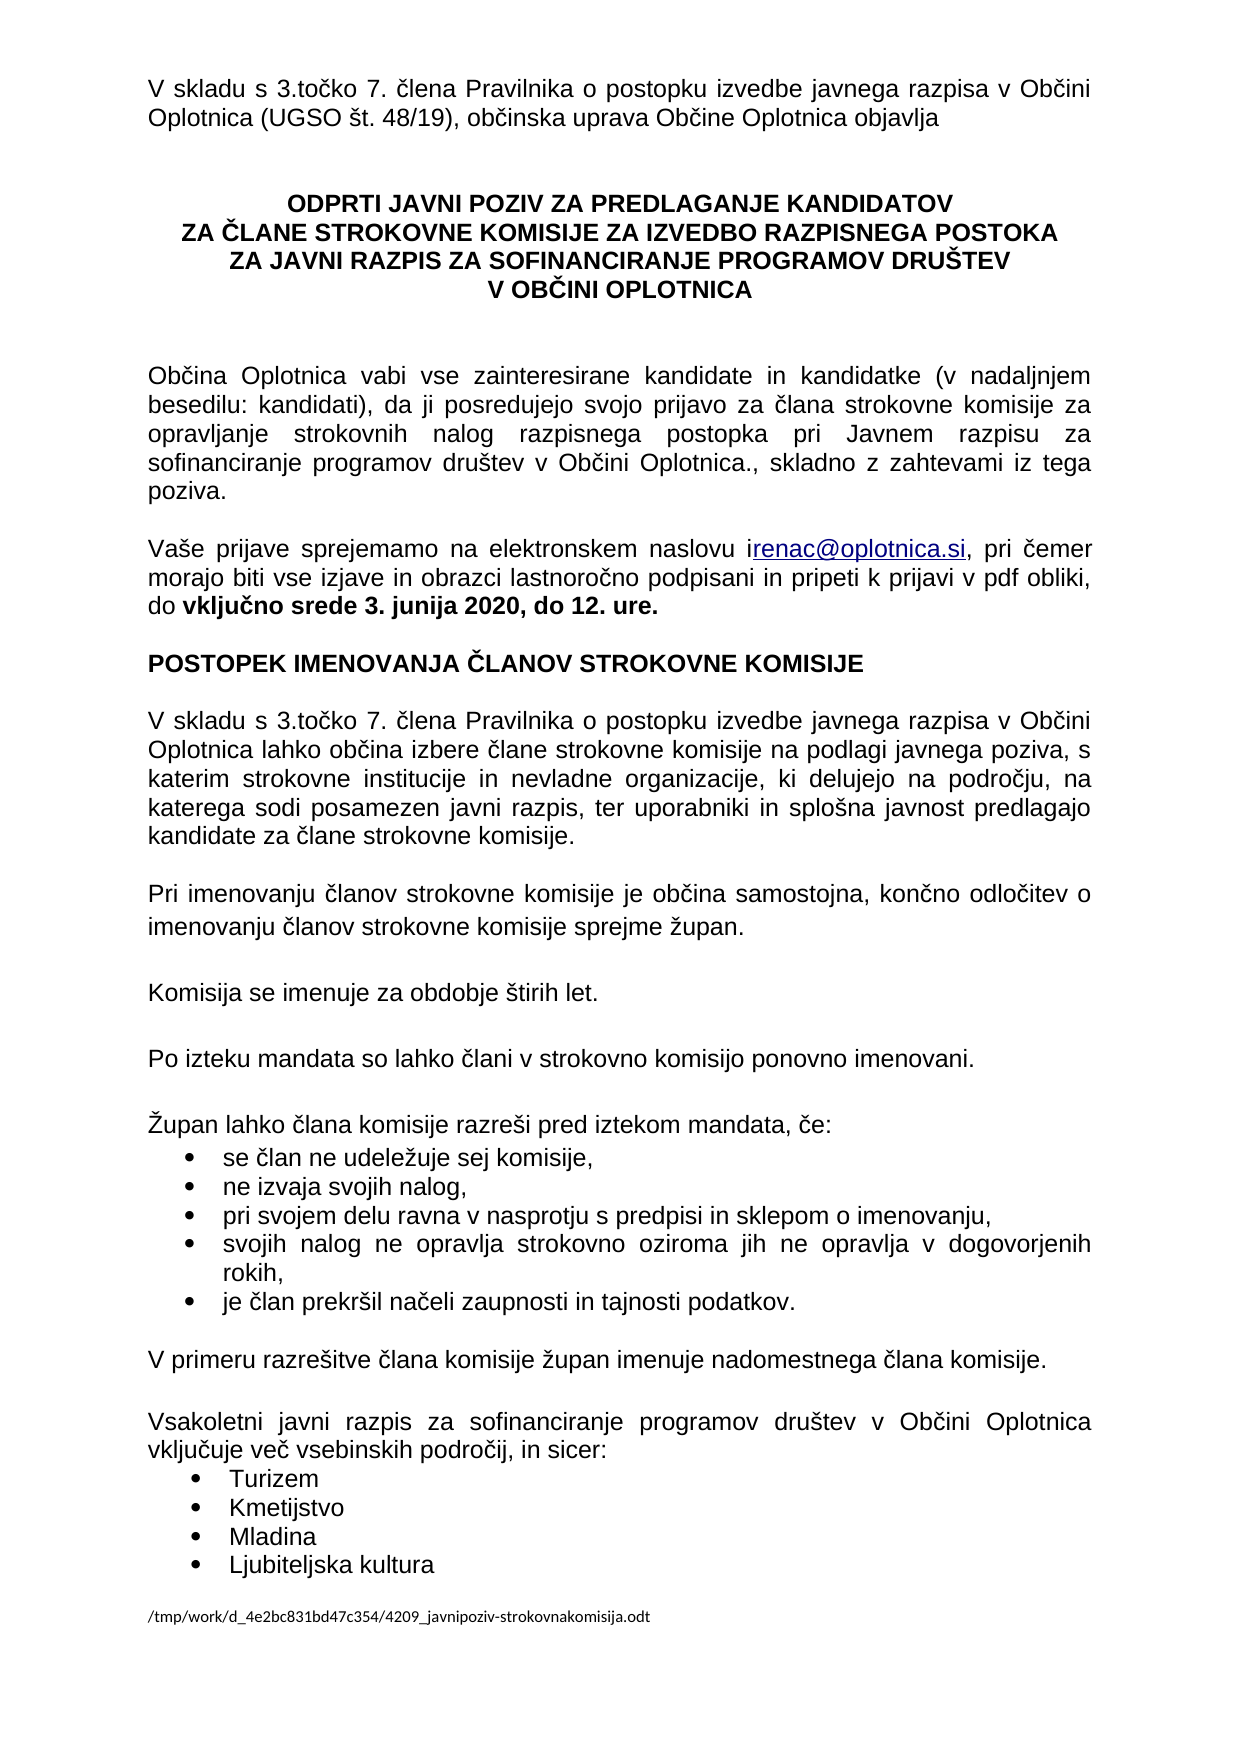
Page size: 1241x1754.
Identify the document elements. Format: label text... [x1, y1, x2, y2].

text Po izteku mandata so lahko člani v strokovno komisijo ponovno imenovani. [148, 1044, 1093, 1073]
text Komisija se imenuje za obdobje štirih let. [148, 978, 1093, 1007]
text Občina Oplotnica vabi vse zainteresirane kandidate in kandidatke (v nadaljnjem besedilu: kandidati), da ji posredujejo svojo prijavo za člana strokovne komisije za opravljanje strokovnih nalog razpisnega postopka pri Javnem razpisu za sofinanciranje programov društev v Občini Oplotnica., skladno z zahtevami iz tega poziva. [148, 361, 1093, 505]
text V primeru razrešitve člana komisije župan imenuje nadomestnega člana komisije. [148, 1345, 1093, 1373]
list Mladina [191, 1522, 1093, 1551]
text V OBČINI OPLOTNICA [148, 275, 1093, 304]
list je član prekršil načeli zaupnosti in tajnosti podatkov. [185, 1287, 1093, 1316]
text ZA ČLANE STROKOVNE KOMISIJE ZA IZVEDBO RAZPISNEGA POSTOKA [148, 217, 1093, 246]
list pri svojem delu ravna v nasprotju s predpisi in sklepom o imenovanju, [185, 1201, 1093, 1229]
text ODPRTI JAVNI POZIV ZA PREDLAGANJE KANDIDATOV [148, 189, 1093, 217]
list se član ne udeležuje sej komisije, [185, 1143, 1093, 1172]
text Vaše prijave sprejemamo na elektronskem naslovu irenac@oplotnica.si, pri čemer morajo biti vse izjave in obrazci lastnoročno podpisani in pripeti k prijavi v pdf obliki, do vključno srede 3. junija 2020, do 12. ure. [148, 534, 1093, 620]
text Župan lahko člana komisije razreši pred iztekom mandata, če: [148, 1110, 1093, 1139]
text POSTOPEK IMENOVANJA ČLANOV STROKOVNE KOMISIJE [148, 649, 1093, 677]
list ne izvaja svojih nalog, [185, 1172, 1093, 1201]
list Ljubiteljska kultura [191, 1551, 1093, 1579]
text Pri imenovanju članov strokovne komisije je občina samostojna, končno odločitev o imenovanju članov strokovne komisije sprejme župan. [148, 879, 1093, 941]
list Turizem [191, 1464, 1093, 1493]
text Vsakoletni javni razpis za sofinanciranje programov društev v Občini Oplotnica vključuje več vsebinskih področij, in sicer: [148, 1406, 1093, 1464]
list svojih nalog ne opravlja strokovno oziroma jih ne opravlja v dogovorjenih rokih, [185, 1229, 1093, 1287]
text V skladu s 3.točko 7. člena Pravilnika o postopku izvedbe javnega razpisa v Občini Oplotnica (UGSO št. 48/19), občinska uprava Občine Oplotnica objavlja [148, 74, 1093, 131]
list Kmetijstvo [191, 1493, 1093, 1522]
text V skladu s 3.točko 7. člena Pravilnika o postopku izvedbe javnega razpisa v Občini Oplotnica lahko občina izbere člane strokovne komisije na podlagi javnega poziva, s katerim strokovne institucije in nevladne organizacije, ki delujejo na področju, na katerega sodi posamezen javni razpis, ter uporabniki in splošna javnost predlagajo kandidate za člane strokovne komisije. [148, 706, 1093, 850]
text ZA JAVNI RAZPIS ZA SOFINANCIRANJE PROGRAMOV DRUŠTEV [148, 246, 1093, 275]
